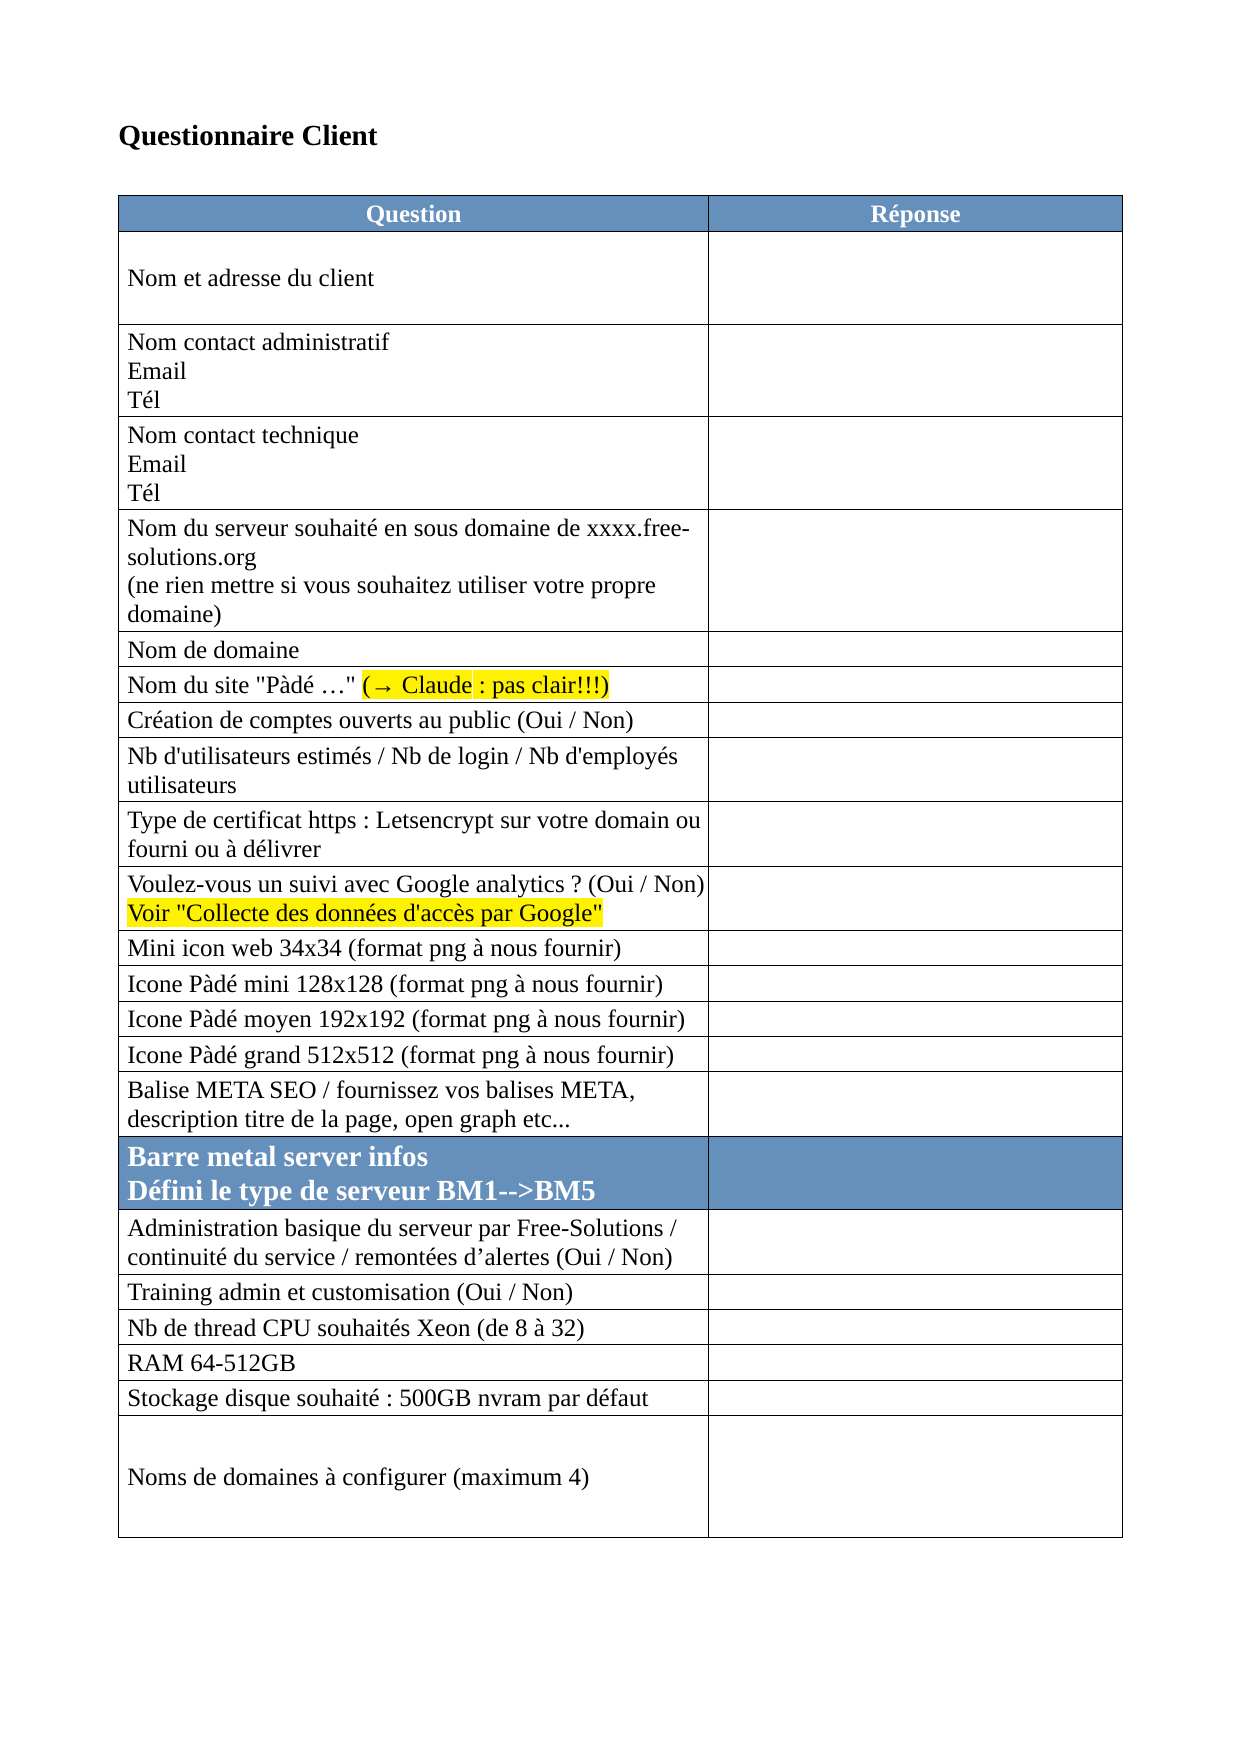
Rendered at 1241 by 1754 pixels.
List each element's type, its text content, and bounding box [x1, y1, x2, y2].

table_cell [709, 632, 1122, 666]
table_cell [709, 1210, 1122, 1273]
table_cell [709, 1416, 1122, 1537]
table_cell [709, 325, 1122, 416]
table_cell Administration basique du serveur par Free-Solutions / continuité du service / remontées d’alertes (Oui / Non) [119, 1210, 708, 1273]
table_cell [709, 867, 1122, 930]
table_cell [709, 1275, 1122, 1309]
table_cell [709, 510, 1122, 631]
table_cell Type de certificat https : Letsencrypt sur votre domain ou fourni ou à délivrer [119, 802, 708, 866]
table_cell Icone Pàdé mini 128x128 (format png à nous fournir) [119, 966, 708, 1001]
table_cell Nom du site "Pàdé …" (→ Claude : pas clair!!!) [119, 667, 708, 702]
table_cell [709, 1310, 1122, 1344]
table_cell [709, 232, 1122, 323]
table_cell Noms de domaines à configurer (maximum 4) [119, 1416, 708, 1537]
table_cell Balise META SEO / fournissez vos balises META, description titre de la page, open graph etc.... [119, 1072, 708, 1136]
table_cell [709, 1002, 1122, 1036]
table_cell Mini icon web 34x34 (format png à nous fournir) [119, 931, 708, 965]
table_cell Stockage disque souhaité : 500GB nvram par défaut [119, 1381, 708, 1415]
table_cell RAM 64-512GB [119, 1345, 708, 1380]
table_header Réponse [709, 196, 1122, 231]
table_header Question [119, 196, 708, 231]
table_cell Nb d'utilisateurs estimés / Nb de login / Nb d'employés utilisateurs [119, 738, 708, 801]
table_cell [709, 738, 1122, 801]
table_cell Nom et adresse du client [119, 232, 708, 323]
table_cell Nb de thread CPU souhaités Xeon (de 8 à 32) [119, 1310, 708, 1344]
table_cell Icone Pàdé grand 512x512 (format png à nous fournir) [119, 1037, 708, 1071]
table_cell [709, 966, 1122, 1001]
table_cell [709, 703, 1122, 737]
table_cell Barre metal server infos Défini le type de serveur BM1-->BM5 [119, 1137, 708, 1209]
table_cell [709, 1072, 1122, 1136]
table_cell Nom du serveur souhaité en sous domaine de xxxx.free-solutions.org (ne rien mettre si vous souhaitez utiliser votre propre domaine) [119, 510, 708, 631]
table_cell [709, 802, 1122, 866]
table_cell [709, 1345, 1122, 1380]
table_cell Voulez-vous un suivi avec Google analytics ? (Oui / Non) Voir "Collecte des données d'accès par Google" [119, 867, 708, 930]
table_cell Icone Pàdé moyen 192x192 (format png à nous fournir) [119, 1002, 708, 1036]
table_cell Nom de domaine [119, 632, 708, 666]
table_cell Nom contact technique Email Tél [119, 417, 708, 509]
table_cell [709, 1037, 1122, 1071]
text Questionnaire Client [118, 118, 1122, 152]
table_cell [709, 417, 1122, 509]
table_cell Création de comptes ouverts au public (Oui / Non) [119, 703, 708, 737]
table_cell [709, 1137, 1122, 1209]
table_cell Training admin et customisation (Oui / Non) [119, 1275, 708, 1309]
table_cell [709, 1381, 1122, 1415]
table_cell [709, 667, 1122, 702]
table_cell [709, 931, 1122, 965]
table_cell Nom contact administratif Email Tél [119, 325, 708, 416]
